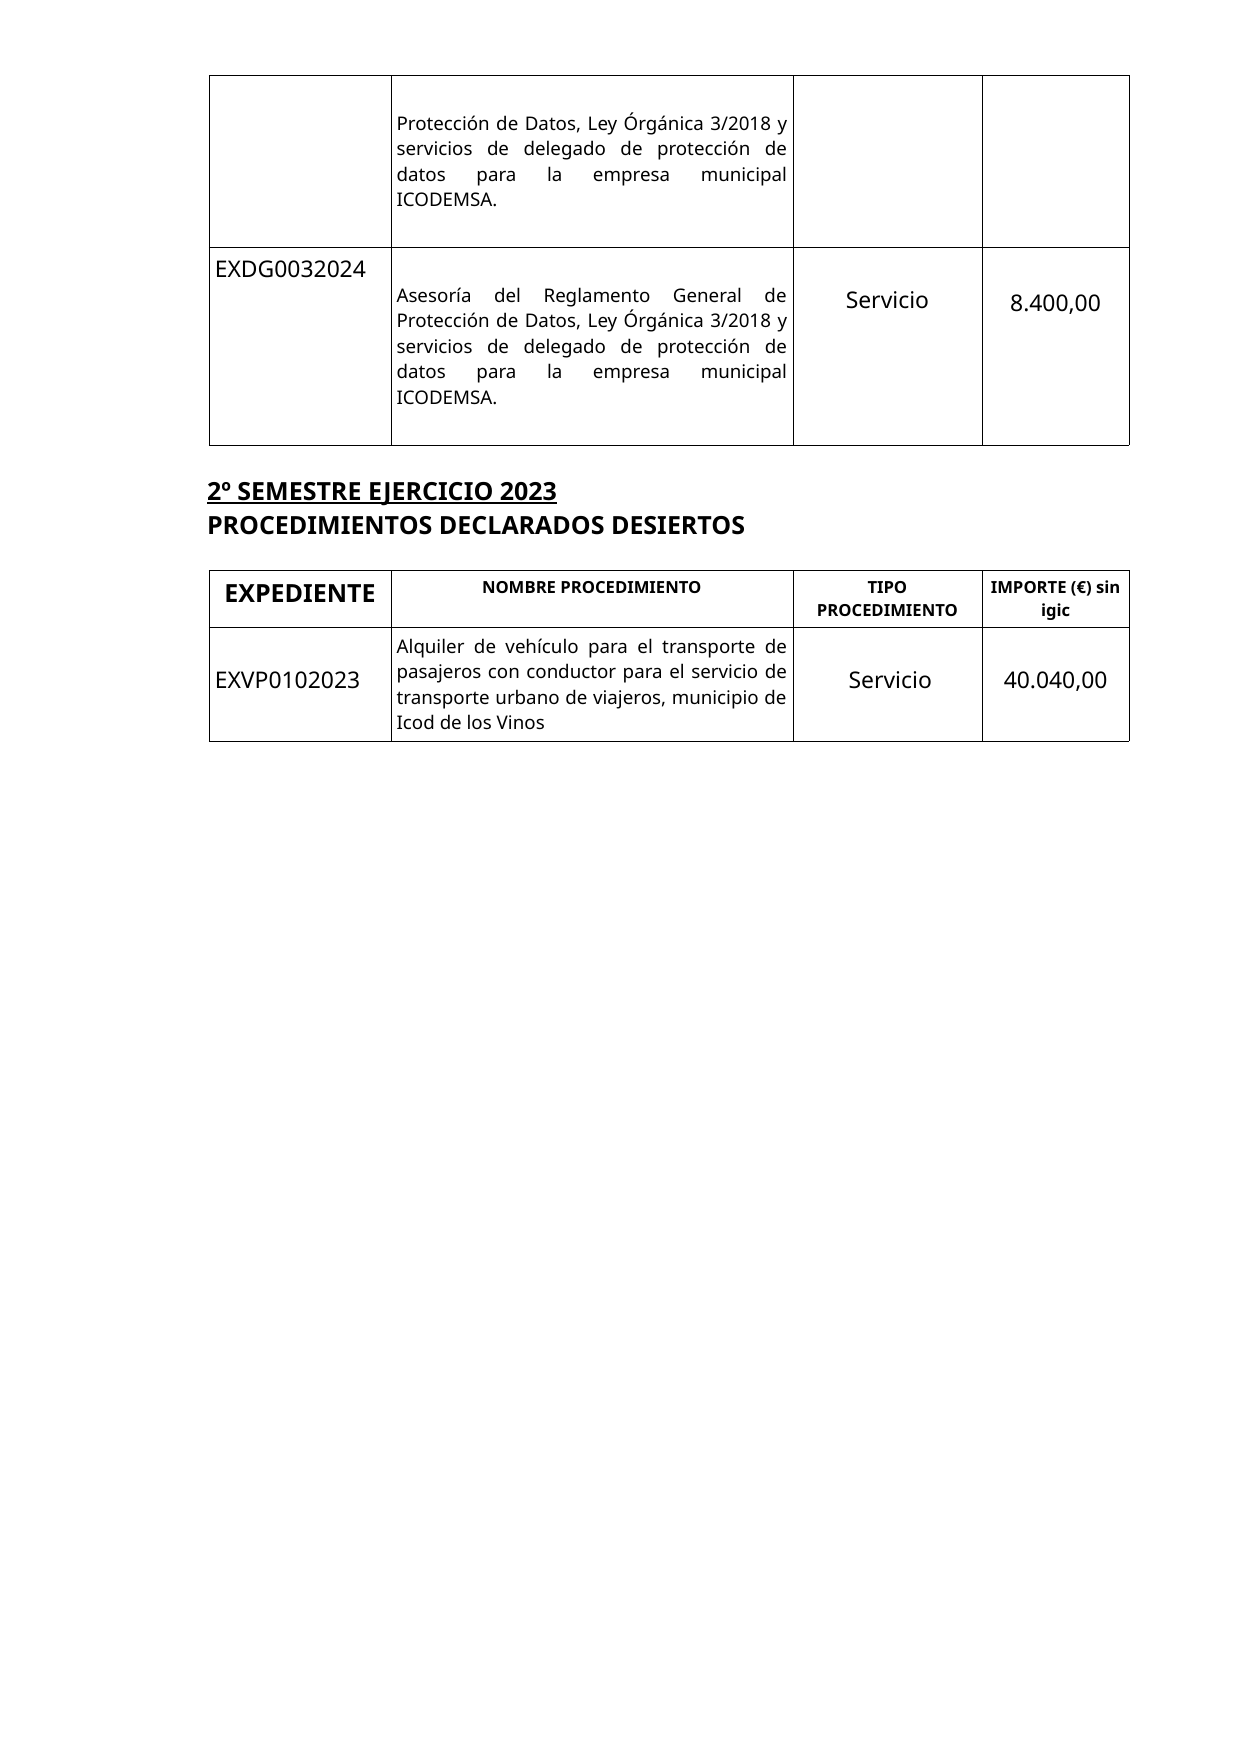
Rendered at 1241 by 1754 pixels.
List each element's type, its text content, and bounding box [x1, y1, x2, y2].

table_cell EXDG0032024 [210, 248, 391, 444]
table_header TIPO PROCEDIMIENTO [794, 571, 982, 627]
table_cell 40.040,00 [983, 628, 1129, 741]
table_cell 8.400,00 [983, 248, 1129, 444]
table_cell EXVP0102023 [210, 628, 391, 741]
table_cell Protección de Datos, Ley Órgánica 3/2018 y servicios de delegado de protección de datos para la empresa municipal ICODEMSA. [392, 76, 793, 247]
table_cell Servicio [794, 248, 982, 444]
table_header EXPEDIENTE [210, 571, 391, 627]
table_cell Servicio [794, 628, 982, 741]
text 2º SEMESTRE EJERCICIO 2023 [207, 473, 1063, 507]
table_header IMPORTE (€) sin igic [983, 571, 1129, 627]
text PROCEDIMIENTOS DECLARADOS DESIERTOS [207, 507, 1063, 541]
table_header NOMBRE PROCEDIMIENTO [392, 571, 793, 627]
table_cell Asesoría del Reglamento General de Protección de Datos, Ley Órgánica 3/2018 y servicios de delegado de protección de datos para la empresa municipal ICODEMSA. [392, 248, 793, 444]
table_cell [210, 76, 391, 247]
table_cell [794, 76, 982, 247]
table_cell [983, 76, 1129, 247]
table_cell Alquiler de vehículo para el transporte de pasajeros con conductor para el servicio de transporte urbano de viajeros, municipio de Icod de los Vinos [392, 628, 793, 741]
